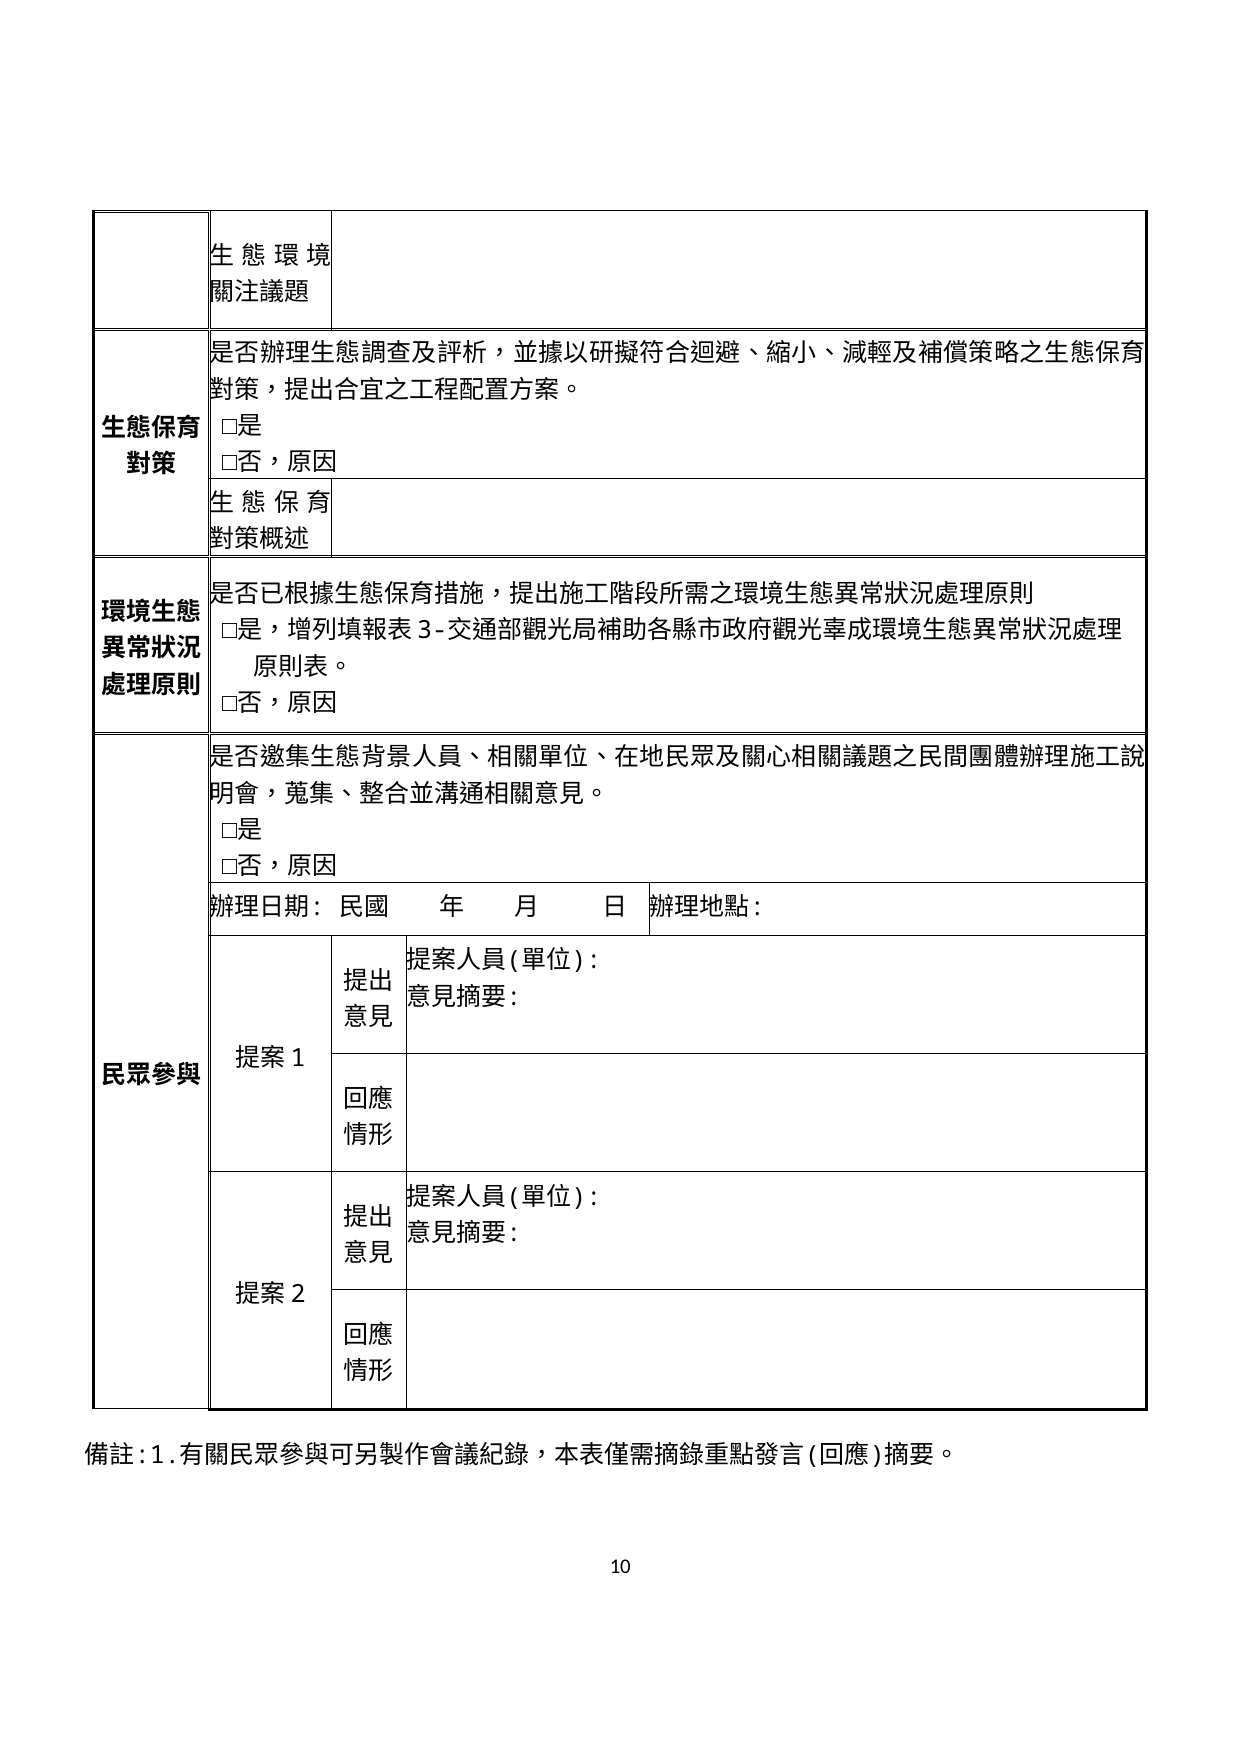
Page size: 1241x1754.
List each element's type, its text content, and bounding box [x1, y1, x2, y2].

table_cell 提案人員(單位): 意見摘要: [407, 1172, 1145, 1289]
table_cell 環境生態異常狀況處理原則 [95, 558, 208, 732]
table_cell 是否辦理生態調查及評析，並據以研擬符合迴避、縮小、減輕及補償策略之生態保育對策，提出合宜之工程配置方案。 □是 □否，原因 [211, 331, 1145, 478]
table_cell 辦理地點: [650, 883, 1145, 935]
table_cell [332, 211, 1145, 328]
table_cell [332, 479, 1145, 555]
table_cell 辦理日期: 民國 年 月 日 [211, 883, 649, 935]
table_cell [95, 213, 208, 328]
table_cell [407, 1054, 1145, 1171]
table_cell 回應 情形 [332, 1290, 406, 1407]
table_cell 提案人員(單位): 意見摘要: [407, 936, 1145, 1053]
table_cell 提案1 [211, 936, 331, 1171]
table_cell 提案2 [211, 1172, 331, 1407]
table_cell 民眾參與 [95, 735, 208, 1407]
table_cell 生態保育對策 [95, 331, 208, 555]
table_cell 是否邀集生態背景人員、相關單位、在地民眾及關心相關議題之民間團體辦理施工說明會，蒐集、整合並溝通相關意見。 □是 □否，原因 [211, 735, 1145, 882]
table_cell [407, 1290, 1145, 1407]
table_cell 是否已根據生態保育措施，提出施工階段所需之環境生態異常狀況處理原則 □是，增列填報表3-交通部觀光局補助各縣市政府觀光辜成環境生態異常狀況處理原則表。 □否，原因 [211, 558, 1145, 732]
table_cell 提出 意見 [332, 936, 406, 1053]
text 備註:1.有關民眾參與可另製作會議紀錄，本表僅需摘錄重點發言(回應)摘要。 [84, 1411, 1053, 1473]
table_cell 生態保育對策概述 [211, 479, 331, 555]
table_cell 回應 情形 [332, 1054, 406, 1171]
table_cell 生態環境關注議題 [211, 211, 331, 328]
table_cell 提出 意見 [332, 1172, 406, 1289]
